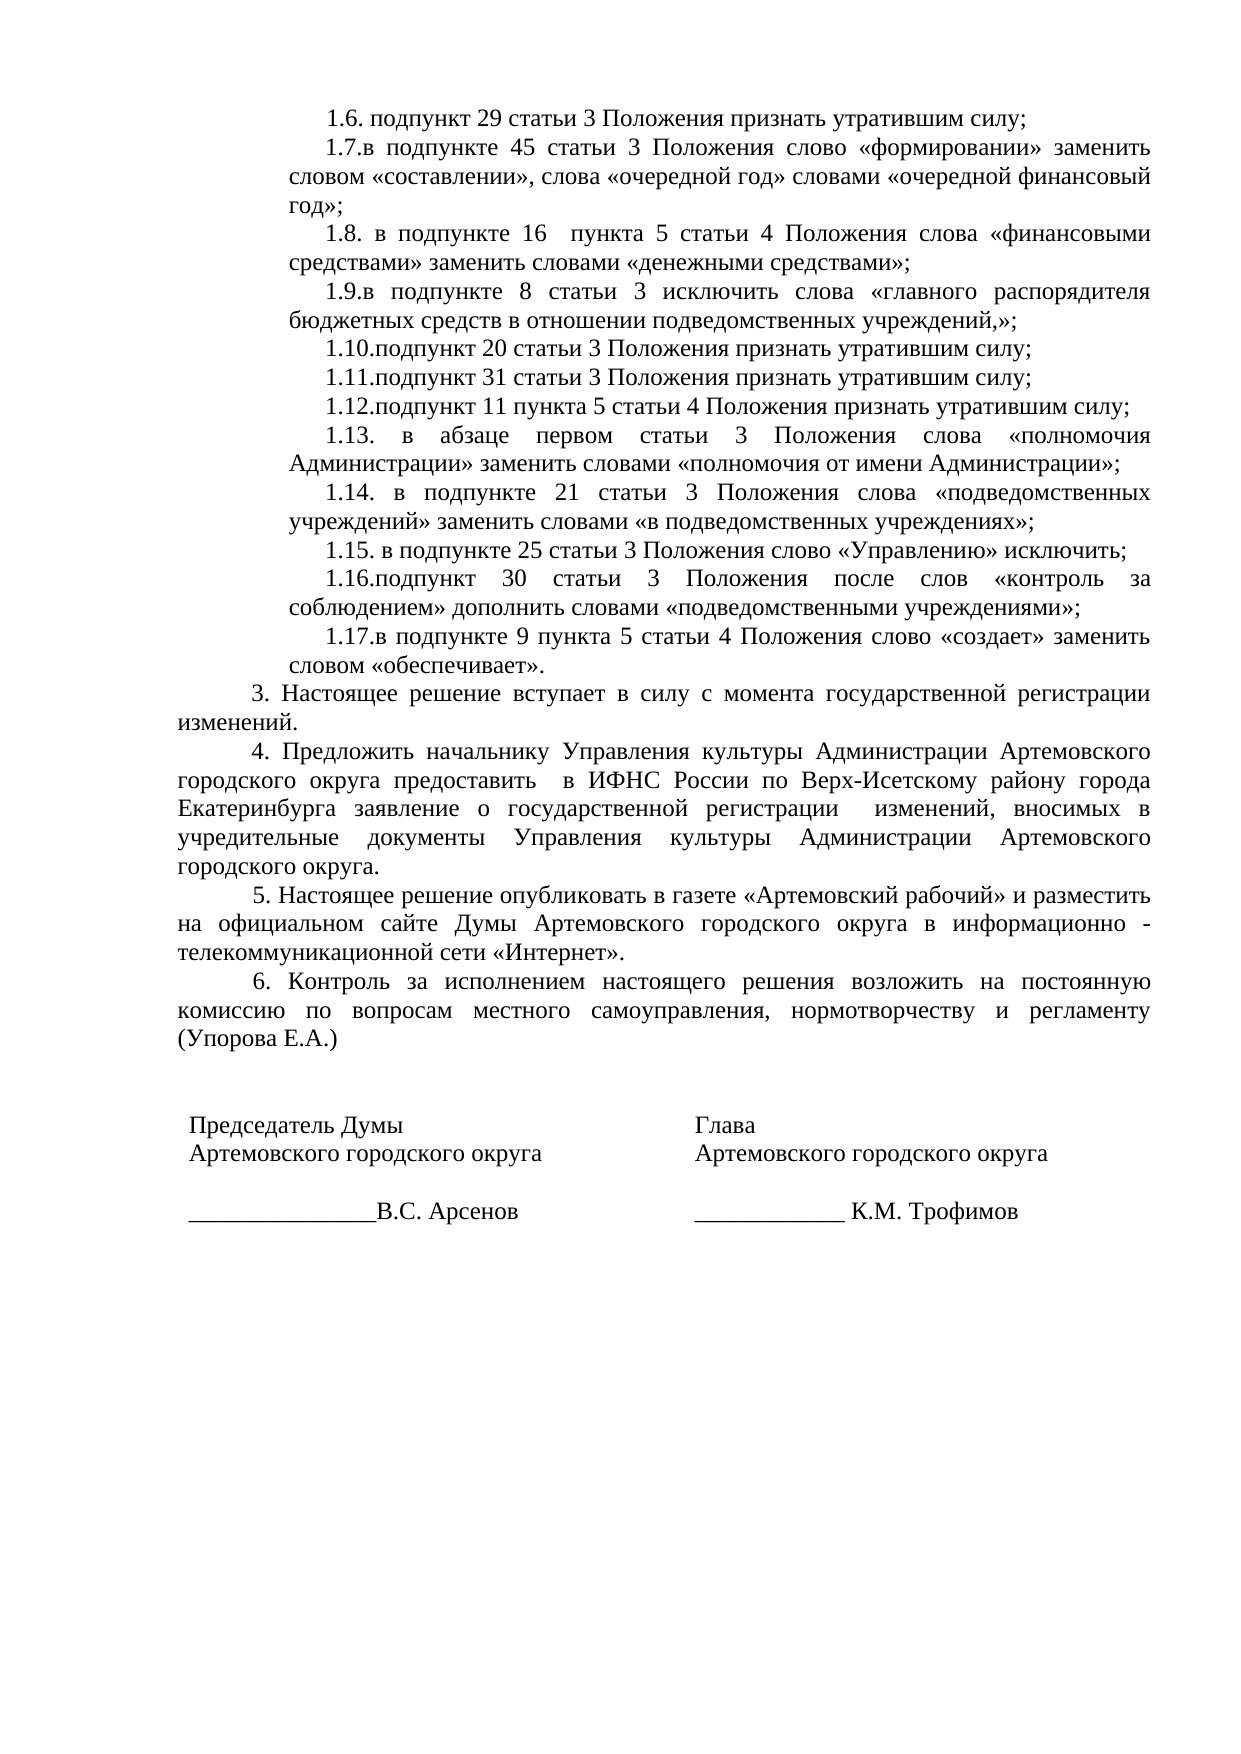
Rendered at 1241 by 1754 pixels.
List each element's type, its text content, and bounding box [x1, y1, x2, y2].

list в абзаце первом статьи 3 Положения слова «полномочия Администрации» заменить словами «полномочия от имени Администрации»; [251, 420, 1152, 477]
text 5. Настоящее решение опубликовать в газете «Артемовский рабочий» и разместить на официальном сайте Думы Артемовского городского округа в информационно - телекоммуникационной сети «Интернет». [177, 880, 1152, 966]
list в подпункте 45 статьи 3 Положения слово «формировании» заменить словом «составлении», слова «очередной год» словами «очередной финансовый год»; [251, 132, 1152, 218]
list в подпункте 21 статьи 3 Положения слова «подведомственных учреждений» заменить словами «в подведомственных учреждениях»; [251, 477, 1152, 535]
text 3. Настоящее решение вступает в силу с момента государственной регистрации изменений. [177, 678, 1152, 736]
text 4. Предложить начальнику Управления культуры Администрации Артемовского городского округа предоставить в ИФНС России по Верх-Исетскому району города Екатеринбурга заявление о государственной регистрации изменений, вносимых в учредительные документы Управления культуры Администрации Артемовского городского округа. [177, 736, 1152, 880]
list подпункт 30 статьи 3 Положения после слов «контроль за соблюдением» дополнить словами «подведомственными учреждениями»; [251, 563, 1152, 621]
text 6. Контроль за исполнением настоящего решения возложить на постоянную комиссию по вопросам местного самоуправления, нормотворчеству и регламенту (Упорова Е.А.) [177, 966, 1152, 1052]
list подпункт 29 статьи 3 Положения признать утратившим силу; [326, 103, 1152, 132]
list в подпункте 9 пункта 5 статьи 4 Положения слово «создает» заменить словом «обеспечивает». [251, 621, 1152, 678]
list подпункт 20 статьи 3 Положения признать утратившим силу; [251, 333, 1152, 362]
table_header Председатель Думы Артемовского городского округа _______________В.С. Арсенов [177, 1110, 683, 1225]
list в подпункте 16 пункта 5 статьи 4 Положения слова «финансовыми средствами» заменить словами «денежными средствами»; [251, 218, 1152, 276]
table_header Глава Артемовского городского округа ____________ К.М. Трофимов [683, 1110, 1174, 1225]
list подпункт 31 статьи 3 Положения признать утратившим силу; [251, 362, 1152, 391]
list в подпункте 8 статьи 3 исключить слова «главного распорядителя бюджетных средств в отношении подведомственных учреждений,»; [251, 276, 1152, 333]
list подпункт 11 пункта 5 статьи 4 Положения признать утратившим силу; [251, 391, 1152, 420]
list в подпункте 25 статьи 3 Положения слово «Управлению» исключить; [251, 535, 1152, 563]
